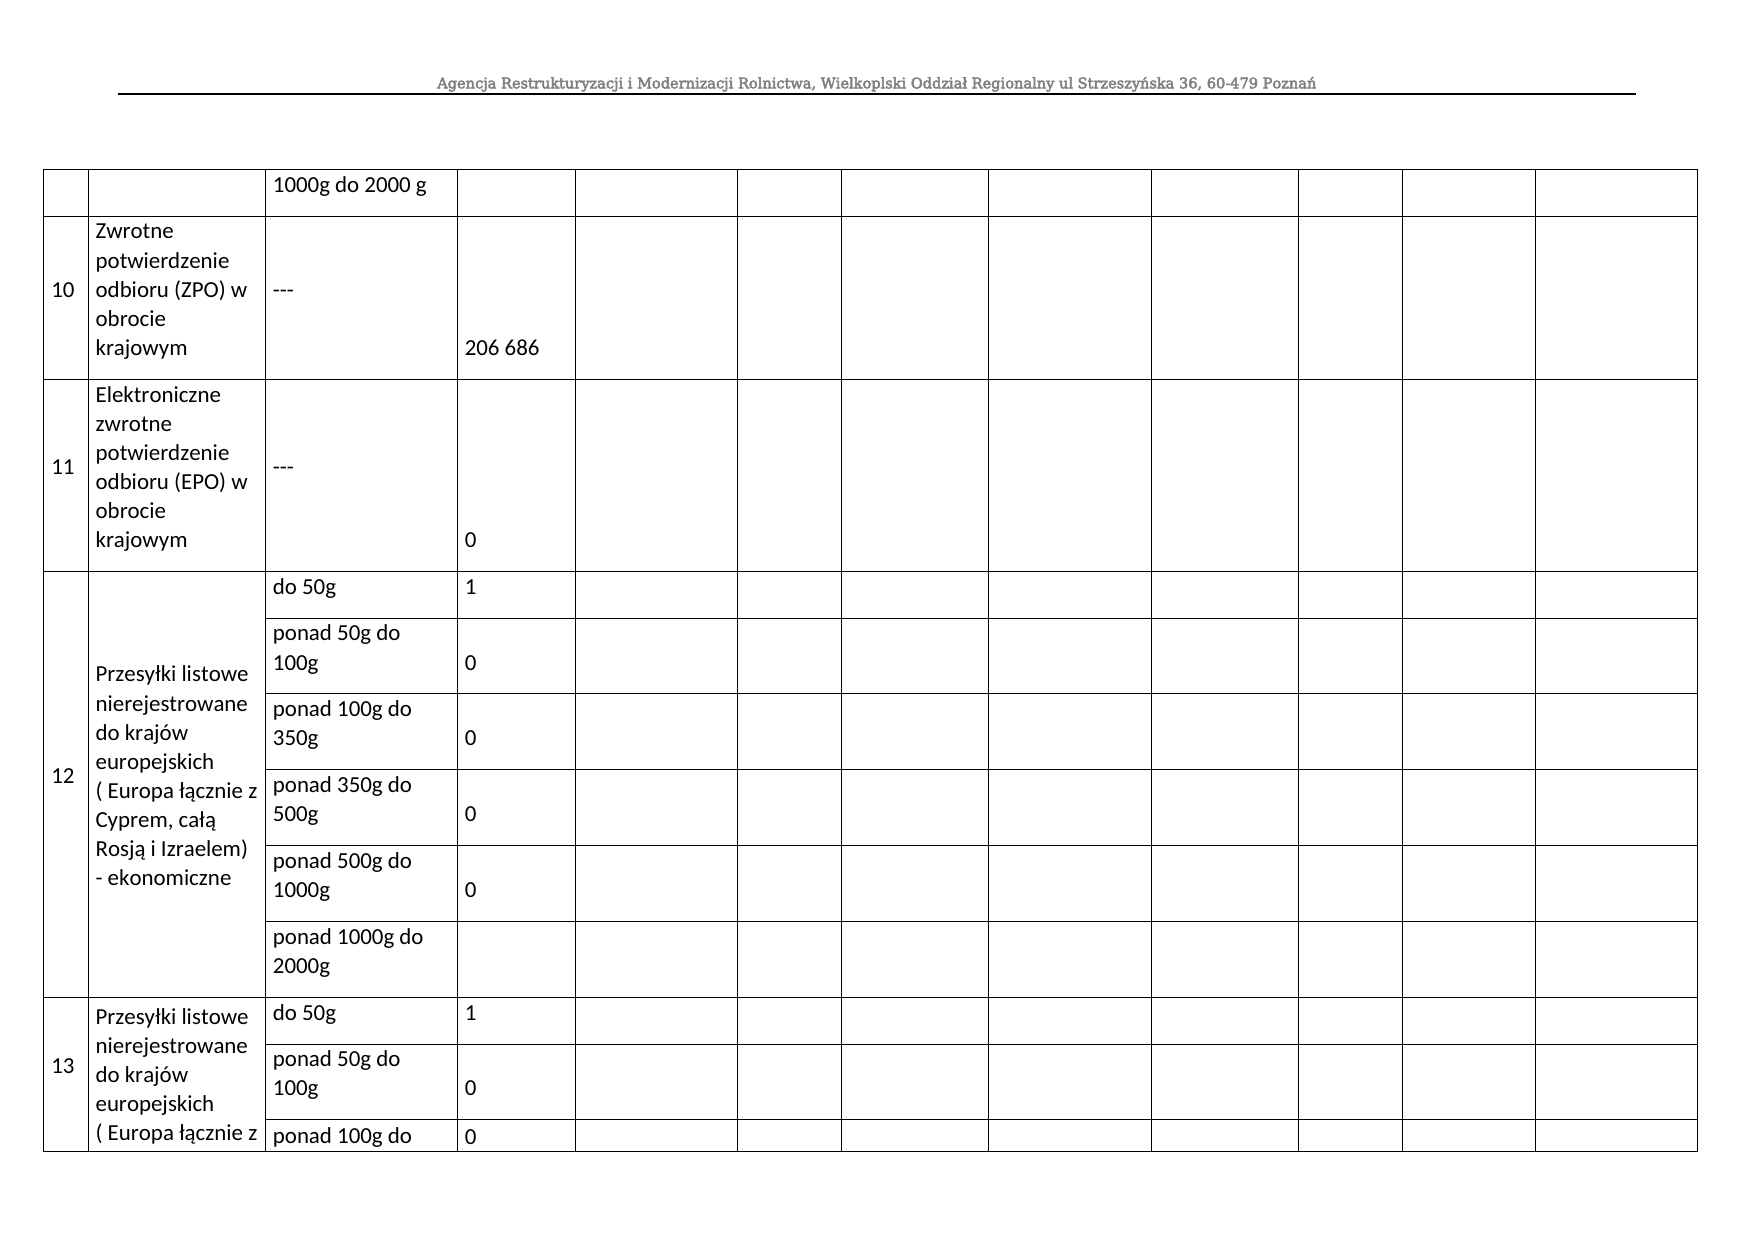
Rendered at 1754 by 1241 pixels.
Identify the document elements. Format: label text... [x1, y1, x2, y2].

table_cell 0 [458, 694, 575, 769]
table_cell 206 686 [458, 217, 575, 379]
table_cell [576, 619, 737, 693]
table_cell [1403, 1045, 1535, 1119]
table_cell [1536, 1120, 1697, 1151]
table_cell [738, 846, 841, 921]
table_cell [1299, 846, 1402, 921]
table_cell [576, 1045, 737, 1119]
table_cell [989, 217, 1151, 379]
table_cell [1403, 572, 1535, 617]
table_cell 0 [458, 770, 575, 845]
table_cell [842, 846, 988, 921]
table_cell [1152, 922, 1298, 997]
table_cell [1299, 922, 1402, 997]
table_cell [1152, 1045, 1298, 1119]
table_cell 0 [458, 1120, 575, 1151]
table_cell do 50g [266, 998, 457, 1043]
table_cell [1403, 922, 1535, 997]
table_cell [1152, 770, 1298, 845]
table_cell [738, 170, 841, 216]
table_cell [738, 922, 841, 997]
table_cell [1536, 998, 1697, 1043]
table_cell [989, 170, 1151, 216]
table_cell --- [266, 217, 457, 379]
table_cell do 50g [266, 572, 457, 617]
table_cell [738, 572, 841, 617]
table_cell [576, 922, 737, 997]
table_cell [576, 1120, 737, 1151]
table_cell [1403, 1120, 1535, 1151]
table_cell [576, 170, 737, 216]
table_cell ponad 500g do 1000g [266, 846, 457, 921]
table_cell [989, 922, 1151, 997]
table_cell 1000g do 2000 g [266, 170, 457, 216]
table_cell ponad 50g do 100g [266, 1045, 457, 1119]
table_cell [576, 572, 737, 617]
table_cell [738, 619, 841, 693]
table_cell [842, 694, 988, 769]
table_cell [842, 1120, 988, 1151]
table_cell [1152, 217, 1298, 379]
table_cell Przesyłki listowe nierejestrowane do krajów europejskich ( Europa łącznie z [89, 998, 265, 1151]
table_cell 1 [458, 998, 575, 1043]
table_cell 1 [458, 572, 575, 617]
table_cell [1299, 572, 1402, 617]
table_cell 10 [44, 217, 88, 379]
table_cell ponad 350g do 500g [266, 770, 457, 845]
table_cell ponad 100g do [266, 1120, 457, 1151]
table_cell [989, 1045, 1151, 1119]
table_cell [1152, 998, 1298, 1043]
table_cell [1403, 770, 1535, 845]
table_cell [1403, 380, 1535, 571]
table_cell [1536, 846, 1697, 921]
table_cell [1403, 217, 1535, 379]
table_cell ponad 1000g do 2000g [266, 922, 457, 997]
table_cell [1152, 170, 1298, 216]
table_cell [1536, 572, 1697, 617]
table_cell [1536, 1045, 1697, 1119]
table_cell Zwrotne potwierdzenie odbioru (ZPO) w obrocie krajowym [89, 217, 265, 379]
table_cell [576, 694, 737, 769]
table_cell [1536, 922, 1697, 997]
table_cell [1299, 998, 1402, 1043]
table_cell 11 [44, 380, 88, 571]
table_cell --- [266, 380, 457, 571]
table_cell [1536, 380, 1697, 571]
table_cell ponad 100g do 350g [266, 694, 457, 769]
table_cell [1299, 1045, 1402, 1119]
table_cell [44, 170, 88, 216]
table_cell [576, 770, 737, 845]
table_cell [1536, 694, 1697, 769]
table_cell 12 [44, 572, 88, 997]
table_cell [576, 380, 737, 571]
table_cell [989, 770, 1151, 845]
table_cell Przesyłki listowe nierejestrowane do krajów europejskich ( Europa łącznie z Cyprem, całą Rosją i Izraelem) - ekonomiczne [89, 572, 265, 997]
table_cell [1152, 694, 1298, 769]
table_cell [989, 998, 1151, 1043]
table_cell [738, 217, 841, 379]
table_cell 0 [458, 619, 575, 693]
table_cell [1299, 694, 1402, 769]
table_cell [1299, 170, 1402, 216]
table_cell [842, 922, 988, 997]
table_cell [458, 922, 575, 997]
table_cell [1536, 619, 1697, 693]
table_cell [1403, 619, 1535, 693]
table_cell [738, 1045, 841, 1119]
table_cell [989, 619, 1151, 693]
table_cell [1403, 846, 1535, 921]
table_cell [989, 694, 1151, 769]
table_cell 0 [458, 380, 575, 571]
table_cell [1152, 572, 1298, 617]
table_cell [1299, 217, 1402, 379]
table_cell [1403, 170, 1535, 216]
table_cell [842, 572, 988, 617]
table_cell [1536, 170, 1697, 216]
table_cell Elektroniczne zwrotne potwierdzenie odbioru (EPO) w obrocie krajowym [89, 380, 265, 571]
table_cell [842, 770, 988, 845]
table_cell [1299, 619, 1402, 693]
table_cell [1152, 1120, 1298, 1151]
table_cell [1536, 770, 1697, 845]
table_cell [842, 619, 988, 693]
table_cell 0 [458, 1045, 575, 1119]
table_cell [989, 380, 1151, 571]
table_cell [842, 1045, 988, 1119]
table_cell [989, 846, 1151, 921]
table_cell [842, 170, 988, 216]
table_cell [842, 217, 988, 379]
table_cell [989, 1120, 1151, 1151]
table_cell [1536, 217, 1697, 379]
table_cell [1403, 998, 1535, 1043]
table_cell [1152, 380, 1298, 571]
table_cell [1299, 770, 1402, 845]
table_cell 0 [458, 846, 575, 921]
table_cell [738, 380, 841, 571]
table_cell [1403, 694, 1535, 769]
table_cell [842, 380, 988, 571]
table_cell [1299, 380, 1402, 571]
table_cell [576, 998, 737, 1043]
table_cell 13 [44, 998, 88, 1151]
table_cell [1152, 619, 1298, 693]
table_cell [738, 1120, 841, 1151]
table_cell [738, 998, 841, 1043]
table_cell [1299, 1120, 1402, 1151]
table_cell [576, 846, 737, 921]
table_cell [738, 694, 841, 769]
table_cell ponad 50g do 100g [266, 619, 457, 693]
table_cell [842, 998, 988, 1043]
table_cell [738, 770, 841, 845]
table_cell [576, 217, 737, 379]
table_cell [458, 170, 575, 216]
table_cell [1152, 846, 1298, 921]
table_cell [89, 170, 265, 216]
table_cell [989, 572, 1151, 617]
